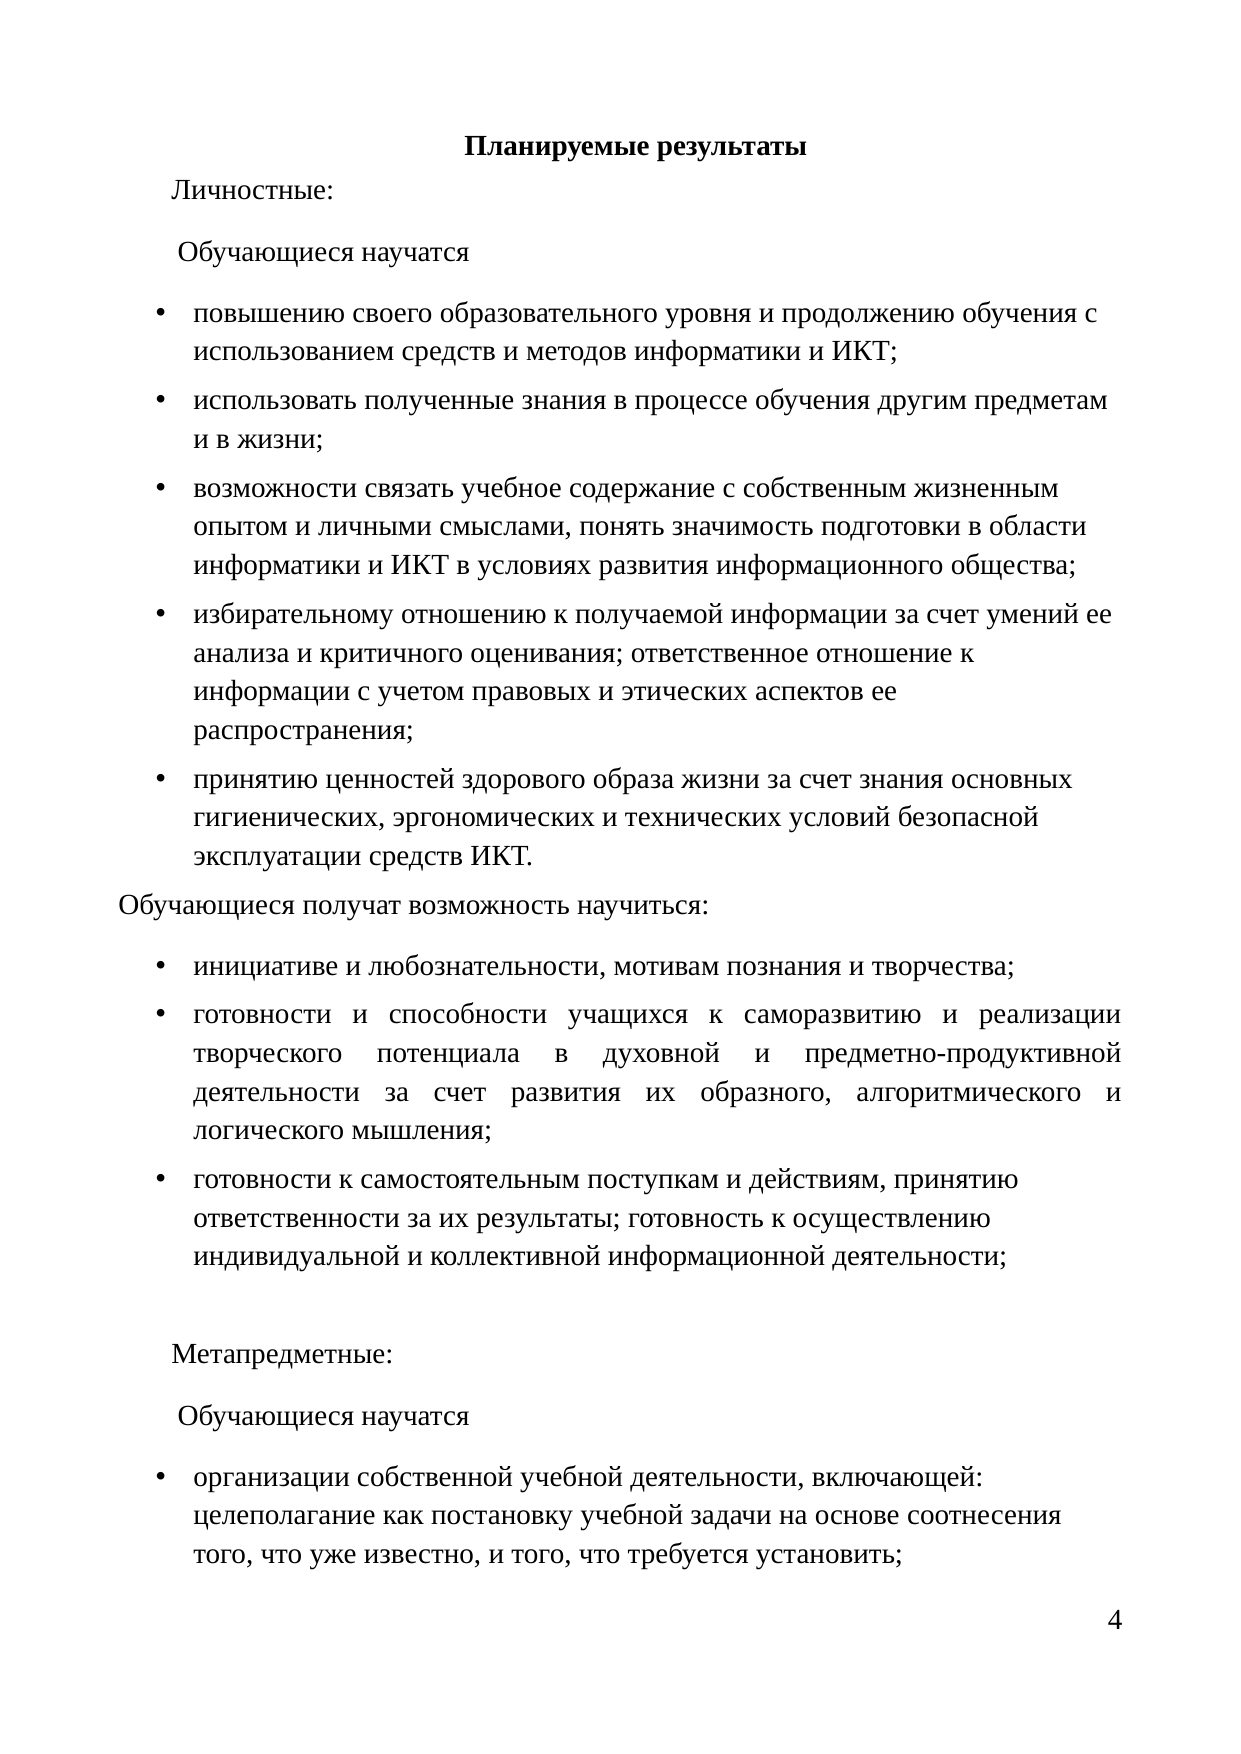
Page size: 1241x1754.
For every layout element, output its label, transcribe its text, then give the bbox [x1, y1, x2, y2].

list использовать полученные знания в процессе обучения другим предметам и в жизни; [156, 382, 1122, 454]
list инициативе и любознательности, мотивам познания и творчества; [156, 948, 1122, 981]
text Метапредметные: [118, 1336, 1122, 1370]
text Личностные: [118, 172, 1122, 206]
list принятию ценностей здорового образа жизни за счет знания основных гигиенических, эргономических и технических условий безопасной эксплуатации средств ИКТ. [156, 761, 1122, 871]
list возможности связать учебное содержание с собственным жизненным опытом и личными смыслами, понять значимость подготовки в области информатики и ИКТ в условиях развития информационного общества; [156, 470, 1122, 581]
list избирательному отношению к получаемой информации за счет умений ее анализа и критичного оценивания; ответственное отношение к информации с учетом правовых и этических аспектов ее распространения; [156, 596, 1122, 745]
list готовности к самостоятельным поступкам и действиям, принятию ответственности за их результаты; готовность к осуществлению индивидуальной и коллективной информационной деятельности; [156, 1161, 1122, 1272]
text Планируемые результаты [123, 128, 1081, 162]
list повышению своего образовательного уровня и продолжению обучения с использованием средств и методов информатики и ИКТ; [156, 295, 1122, 367]
list готовности и способности учащихся к саморазвитию и реализации творческого потенциала в духовной и предметно-продуктивной деятельности за счет развития их образного, алгоритмического и логического мышления; [156, 997, 1122, 1146]
list организации собственной учебной деятельности, включающей: целеполагание как постановку учебной задачи на основе соотнесения того, что уже известно, и того, что требуется установить; [156, 1459, 1122, 1569]
text Обучающиеся научатся [118, 1398, 1122, 1431]
text Обучающиеся получат возможность научиться: [118, 887, 1122, 920]
text Обучающиеся научатся [118, 234, 1122, 267]
